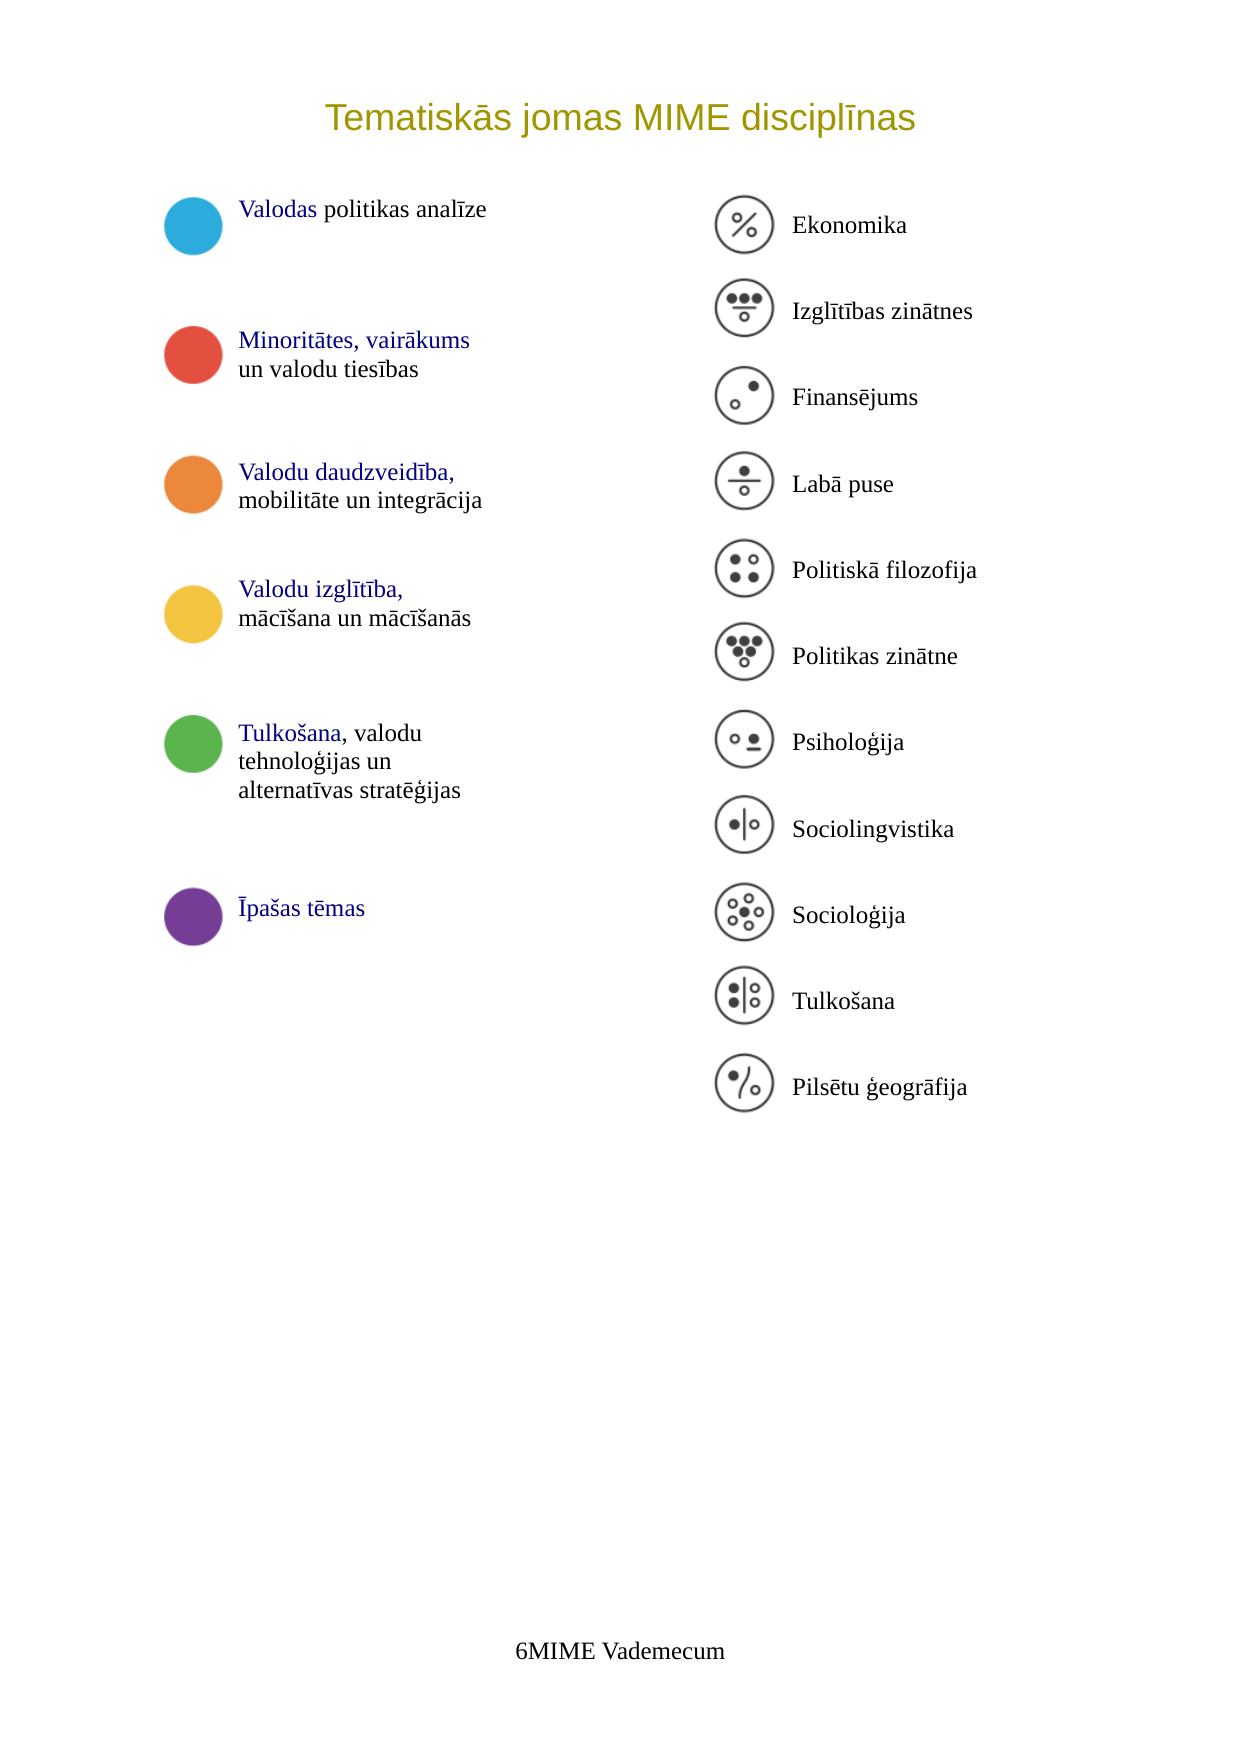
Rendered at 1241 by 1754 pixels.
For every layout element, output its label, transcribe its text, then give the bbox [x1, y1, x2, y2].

text Pilsētu ģeogrāfija [792, 1072, 1043, 1101]
text Finansējums [792, 382, 1043, 411]
text Sociolingvistika [792, 814, 1043, 842]
picture [113, 179, 239, 957]
text Socioloģija [792, 900, 1043, 929]
subtitle Tematiskās jomas MIME disciplīnas [88, 95, 1152, 138]
text Psiholoģija [792, 727, 1043, 756]
text Labā puse [792, 469, 1043, 497]
text Politiskā filozofija [792, 555, 1043, 584]
text Izglītības zinātnes [792, 296, 1043, 325]
text Politikas zinātne [792, 641, 1043, 670]
text Tulkošana [792, 986, 1043, 1015]
subtitle [680, 172, 1052, 1230]
text Ekonomika [792, 210, 1043, 239]
subtitle Tematiskās jomas MIME disciplīnas [96, 171, 503, 1113]
picture [693, 191, 792, 1123]
